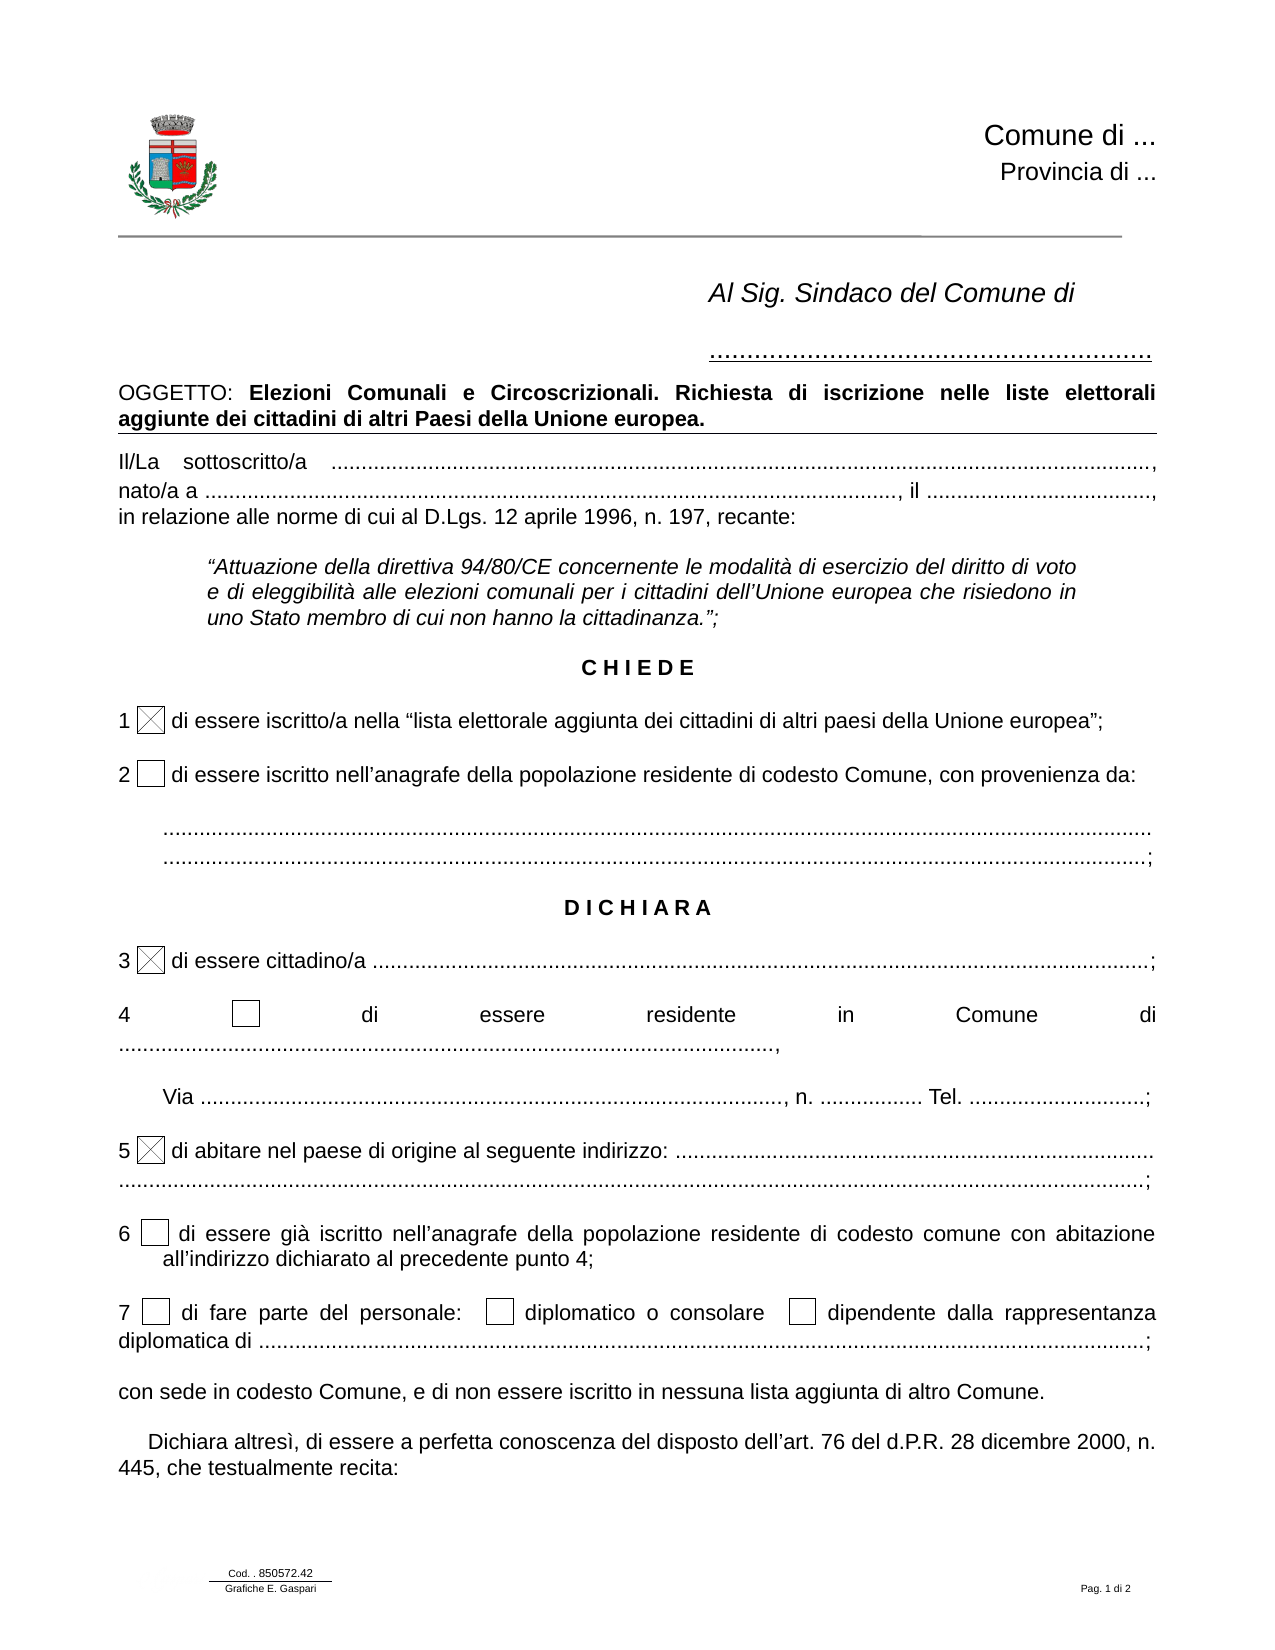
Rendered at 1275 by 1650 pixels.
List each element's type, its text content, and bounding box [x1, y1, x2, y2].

text 5 di abitare nel paese di origine al seguente indirizzo: ............................................................................... .........................................................................................................................................................................; [118, 1135, 1157, 1193]
text OGGETTO: Elezioni Comunali e Circoscrizionali. Richiesta di iscrizione nelle liste elettorali aggiunte dei cittadini di altri Paesi della Unione europea. [118, 380, 1157, 433]
text Provincia di ... [224, 157, 1157, 185]
text Dichiara altresì, di essere a perfetta conoscenza del disposto dell’art. 76 del d.P.R. 28 dicembre 2000, n. 445, che testualmente recita: [118, 1429, 1157, 1480]
text ................................................................................................................................................................... ..................................................................................................................................................................; [162, 812, 1157, 870]
text con sede in codesto Comune, e di non essere iscritto in nessuna lista aggiunta di altro Comune. [118, 1379, 1157, 1404]
text 2 di essere iscritto nell’anagrafe della popolazione residente di codesto Comune, con provenienza da: [118, 759, 1157, 787]
text 6 di essere già iscritto nell’anagrafe della popolazione residente di codesto comune con abitazione all’indirizzo dichiarato al precedente punto 4; [118, 1218, 1157, 1272]
text ........................................................... [709, 333, 1157, 365]
subtitle Al Sig. Sindaco del Comune di [709, 277, 1157, 308]
text Comune di ... [224, 118, 1157, 152]
text 7 di fare parte del personale: diplomatico o consolare dipendente dalla rappresentanza diplomatica di ..................................................................................................................................................; [118, 1297, 1157, 1354]
text “Attuazione della direttiva 94/80/CE concernente le modalità di esercizio del diritto di voto e di eleggibilità alle elezioni comunali per i cittadini dell’Unione europea che risiedono in uno Stato membro di cui non hanno la cittadinanza.”; [207, 554, 1078, 630]
text di essere iscritto/a nella “lista elettorale aggiunta dei cittadini di altri paesi della Unione europea”; [165, 705, 1157, 734]
picture [122, 87, 224, 219]
subtitle D I C H I A R A [118, 895, 1157, 920]
text 4 di essere residente in Comune di ............................................................................................................, [118, 999, 1157, 1056]
text 1 [118, 705, 137, 734]
text 3 di essere cittadino/a ................................................................................................................................; [118, 945, 1157, 974]
text Il/La sottoscritto/a ......................................................................................................................................., nato/a a .................................................................................................................., il ....................................., in relazione alle norme di cui al D.Lgs. 12 aprile 1996, n. 197, recante: [118, 446, 1157, 529]
subtitle C H I E D E [118, 655, 1157, 680]
text Via ................................................................................................, n. ................. Tel. .............................; [118, 1081, 1157, 1110]
